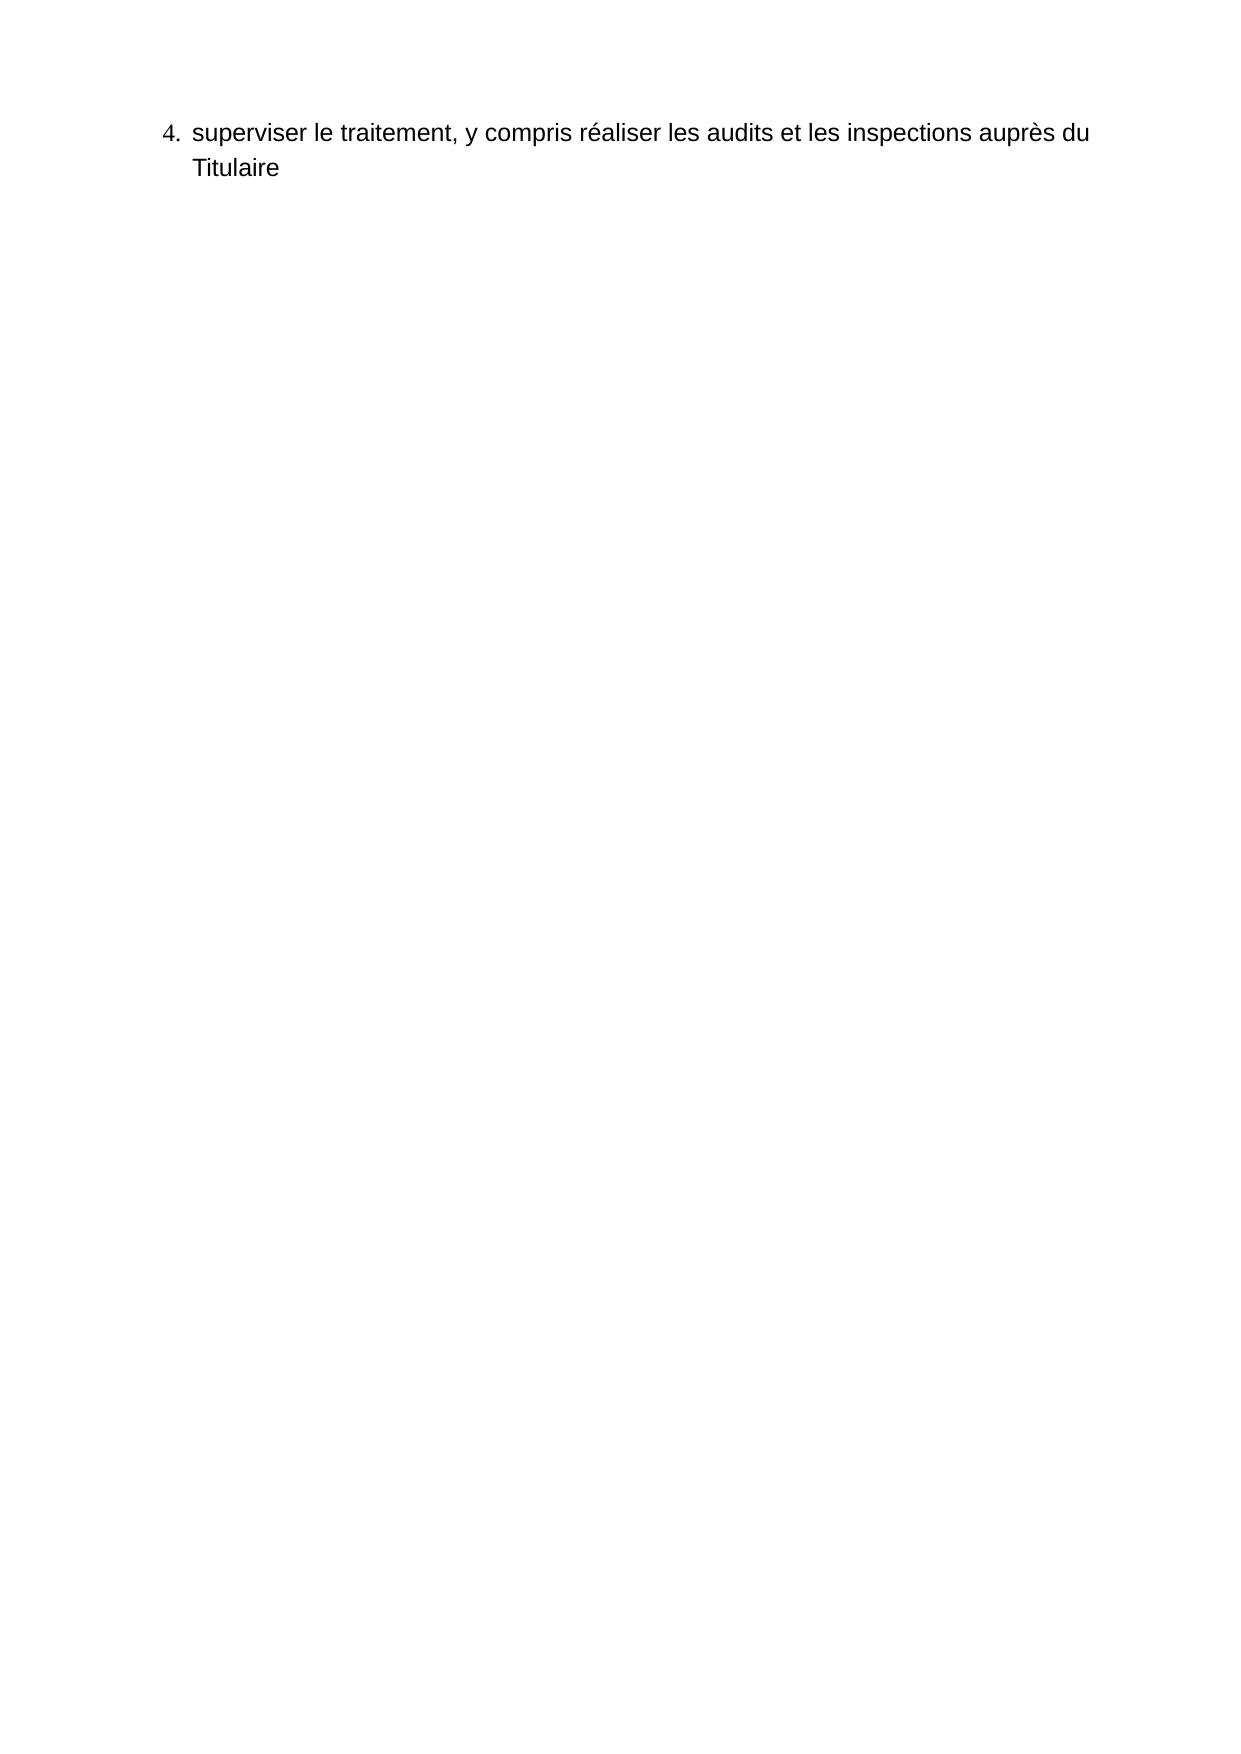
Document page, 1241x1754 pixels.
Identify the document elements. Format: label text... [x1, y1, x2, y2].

list superviser le traitement, y compris réaliser les audits et les inspections auprès du Titulaire [162, 118, 1122, 181]
